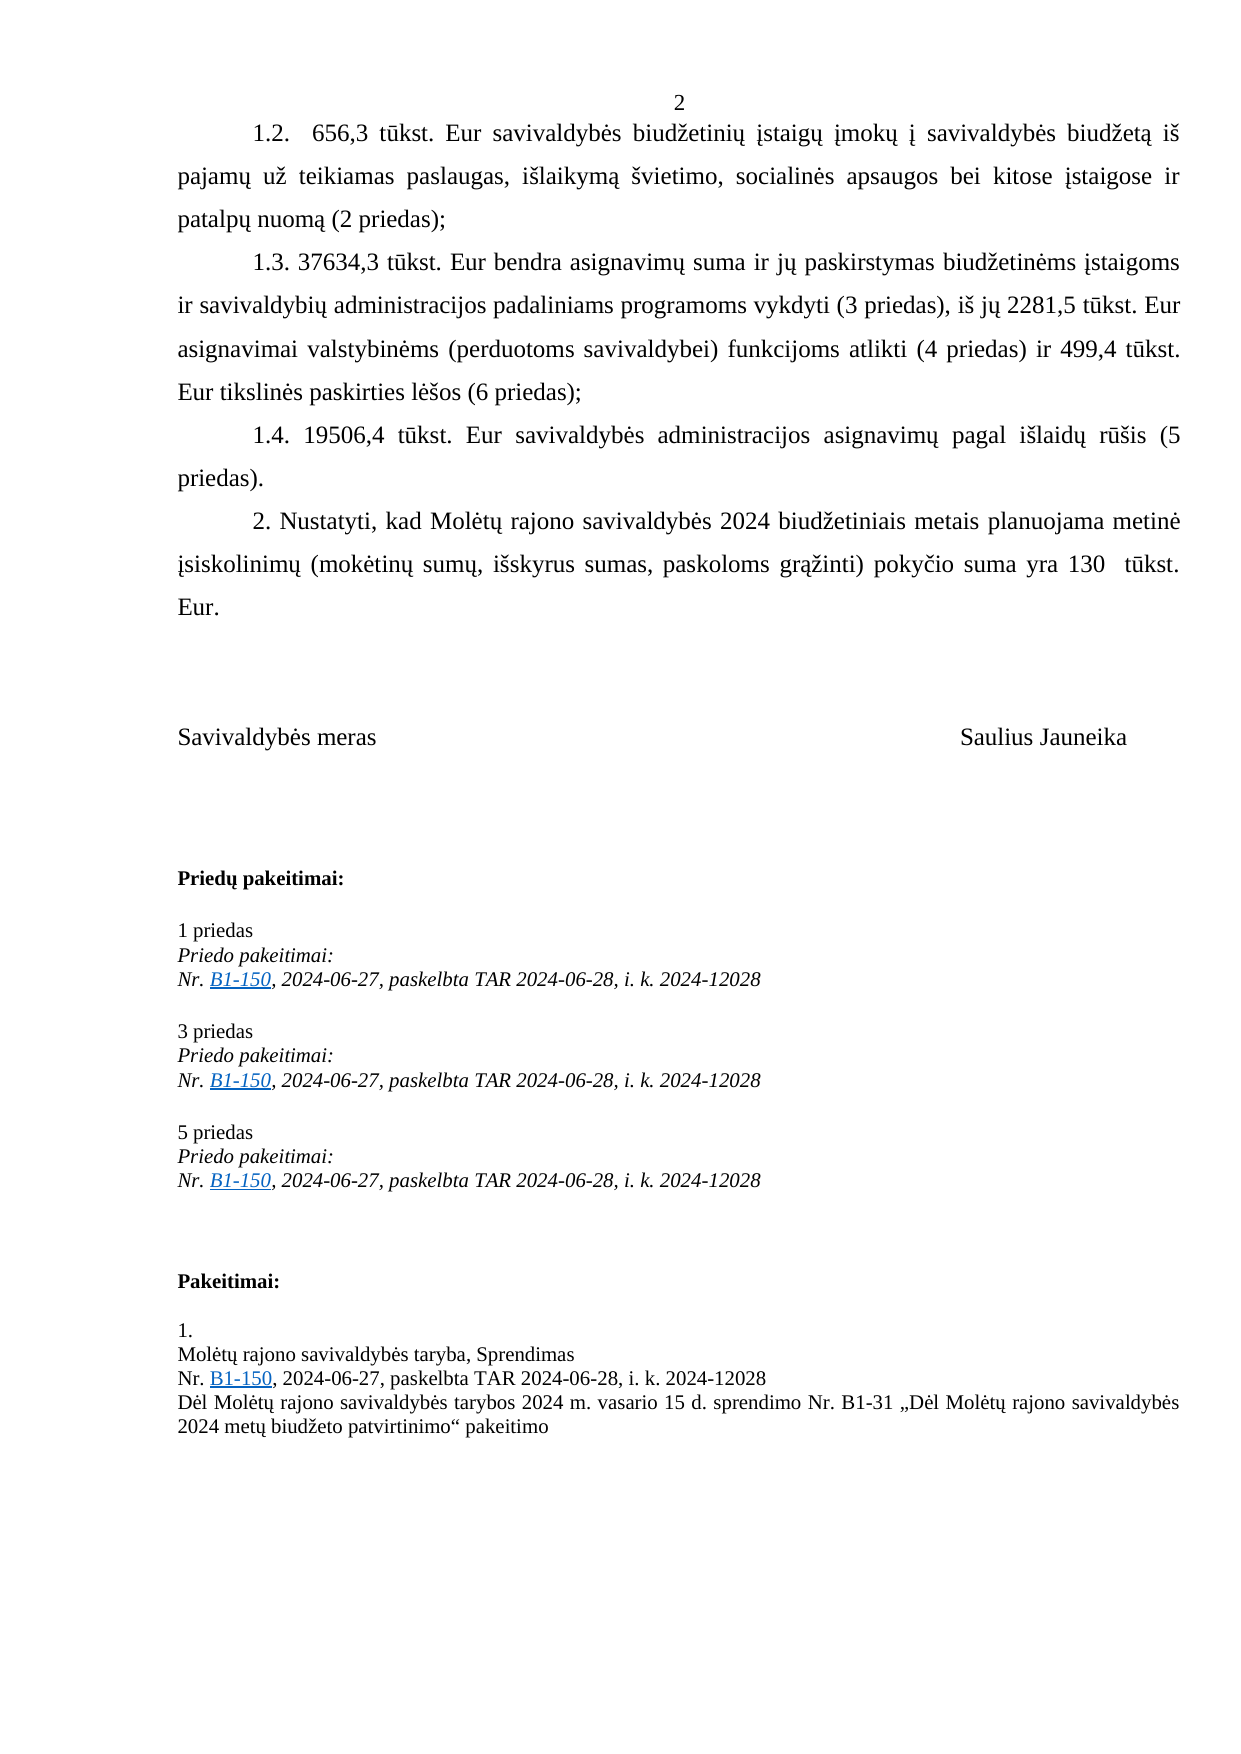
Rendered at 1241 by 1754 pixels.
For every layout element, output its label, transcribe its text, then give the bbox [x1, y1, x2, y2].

text 3 priedas [177, 1019, 1181, 1043]
text Dėl Molėtų rajono savivaldybės tarybos 2024 m. vasario 15 d. sprendimo Nr. B1-31 „Dėl Molėtų rajono savivaldybės 2024 metų biudžeto patvirtinimo“ pakeitimo [177, 1390, 1181, 1438]
text 1.3. 37634,3 tūkst. Eur bendra asignavimų suma ir jų paskirstymas biudžetinėms įstaigoms ir savivaldybių administracijos padaliniams programoms vykdyti (3 priedas), iš jų 2281,5 tūkst. Eur asignavimai valstybinėms (perduotoms savivaldybei) funkcijoms atlikti (4 priedas) ir 499,4 tūkst. Eur tikslinės paskirties lėšos (6 priedas); [177, 247, 1181, 406]
text Priedo pakeitimai: [177, 1144, 1181, 1168]
text Pakeitimai: [177, 1269, 1181, 1293]
text Priedo pakeitimai: [177, 1043, 1181, 1067]
text 1.4. 19506,4 tūkst. Eur savivaldybės administracijos asignavimų pagal išlaidų rūšis (5 priedas). [177, 420, 1181, 492]
text Priedų pakeitimai: [177, 866, 1181, 890]
text 2. Nustatyti, kad Molėtų rajono savivaldybės 2024 biudžetiniais metais planuojama metinė įsiskolinimų (mokėtinų sumų, išskyrus sumas, paskoloms grąžinti) pokyčio suma yra 130 tūkst. Eur. [177, 506, 1181, 621]
text Nr. B1-150, 2024-06-27, paskelbta TAR 2024-06-28, i. k. 2024-12028 [177, 1366, 1181, 1390]
text Priedo pakeitimai: [177, 942, 1181, 967]
text 1 priedas [177, 918, 1181, 942]
text Molėtų rajono savivaldybės taryba, Sprendimas [177, 1342, 1181, 1366]
text 5 priedas [177, 1120, 1181, 1144]
text Savivaldybės meras Saulius Jauneika [177, 722, 1181, 751]
text Nr. B1-150, 2024-06-27, paskelbta TAR 2024-06-28, i. k. 2024-12028 [177, 1168, 1181, 1192]
text 1.2. 656,3 tūkst. Eur savivaldybės biudžetinių įstaigų įmokų į savivaldybės biudžetą iš pajamų už teikiamas paslaugas, išlaikymą švietimo, socialinės apsaugos bei kitose įstaigose ir patalpų nuomą (2 priedas); [177, 118, 1181, 233]
text Nr. B1-150, 2024-06-27, paskelbta TAR 2024-06-28, i. k. 2024-12028 [177, 1067, 1181, 1092]
text Nr. B1-150, 2024-06-27, paskelbta TAR 2024-06-28, i. k. 2024-12028 [177, 967, 1181, 991]
text 1. [177, 1317, 1181, 1342]
